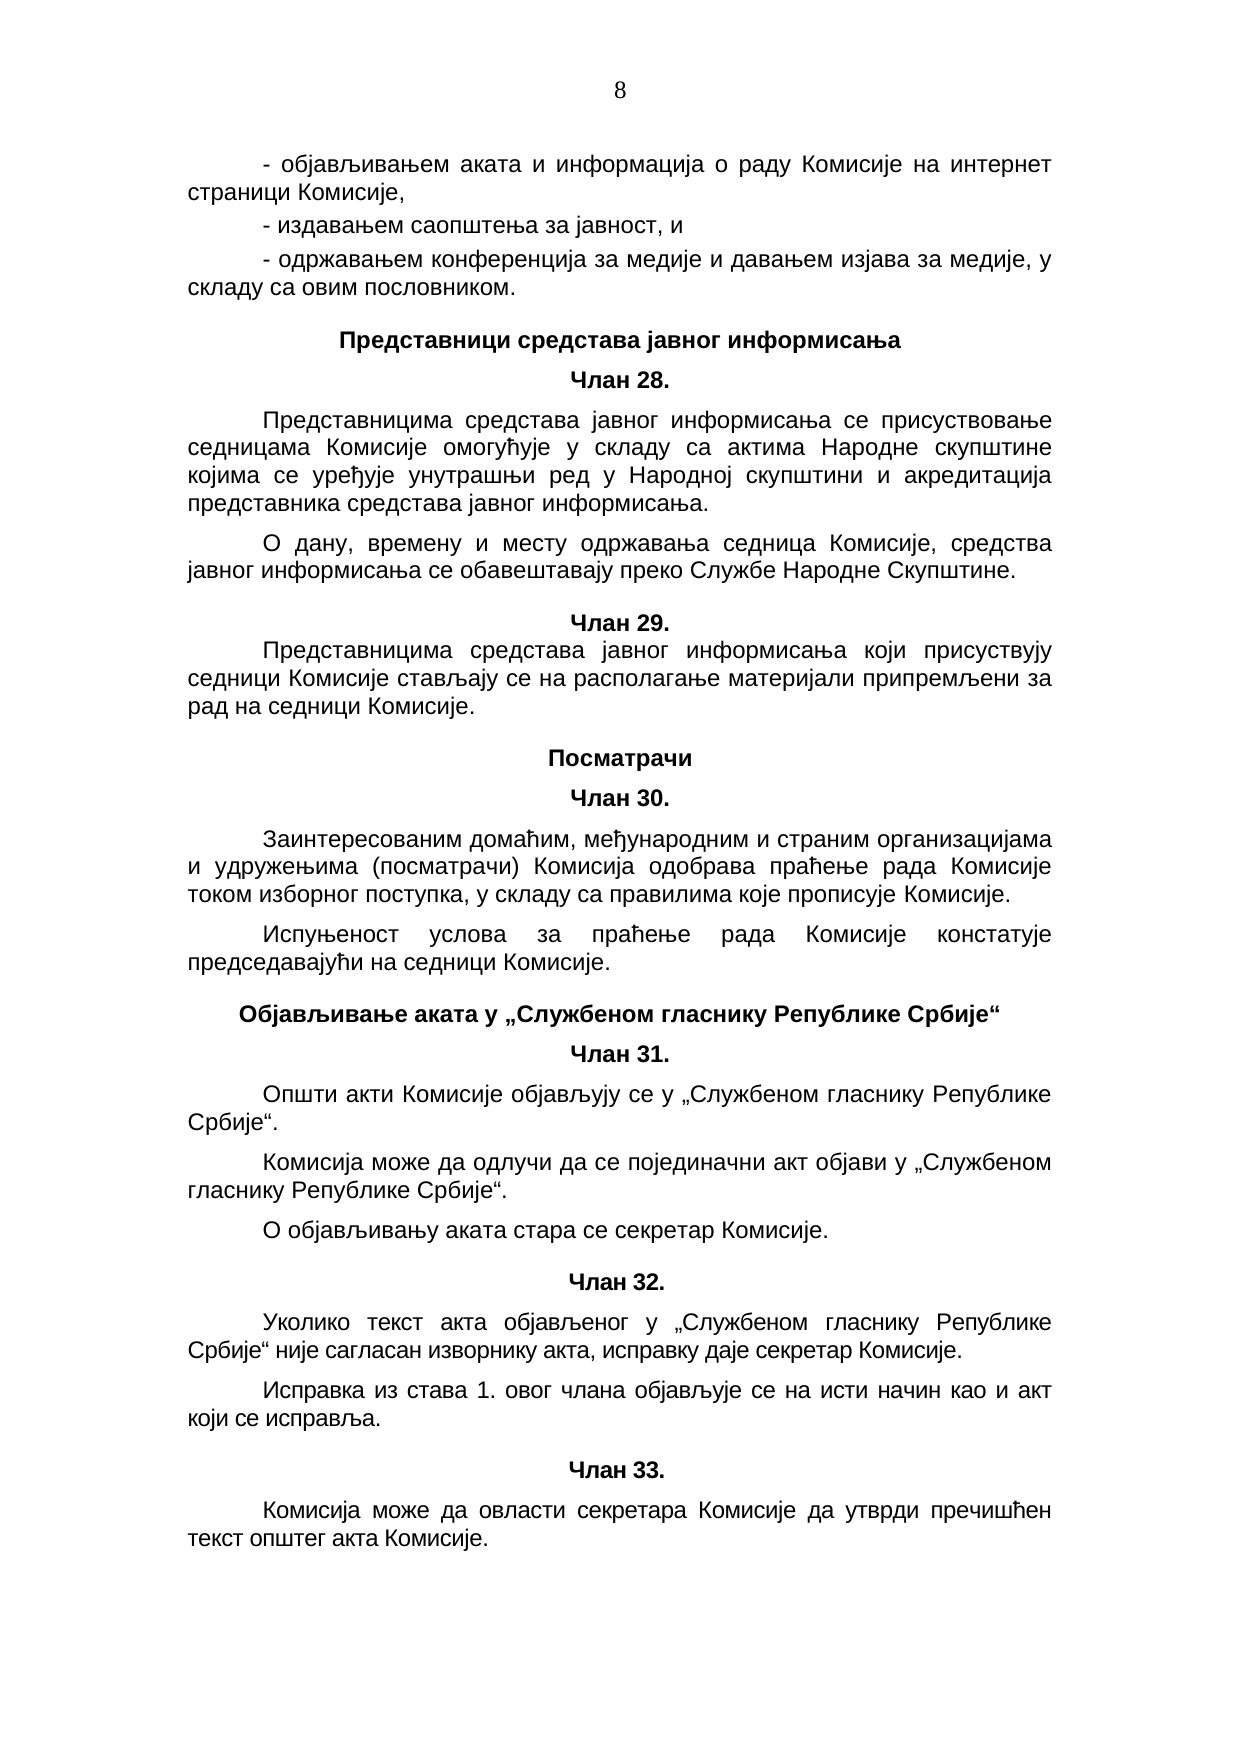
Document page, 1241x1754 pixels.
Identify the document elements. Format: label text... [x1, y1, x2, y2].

subtitle Члан 32. [187, 1268, 1053, 1296]
text Комисија може да овласти секретара Комисије да утврди пречишћен текст општег акта Комисије. [187, 1496, 1053, 1552]
text Представницима средстава јавног информисања се присуствовање седницама Комисије омогућује у складу са актима Народне скупштине којима се уређује унутрашњи ред у Народној скупштини и акредитација представника средстава јавног информисања. [187, 406, 1053, 516]
text Комисија може да одлучи да се појединачни акт објави у „Службеном гласнику Републике Србије“. [187, 1148, 1053, 1203]
text Објављивање аката у „Службеном гласнику Републике Србије“ [187, 1000, 1053, 1028]
text Члан 30. [187, 784, 1053, 812]
text Заинтересованим домаћим, међународним и страним организацијама и удружењима (посматрачи) Комисија одобрава праћење рада Комисије током изборног поступка, у складу са правилима које прописује Комисије. [187, 824, 1053, 907]
text Општи акти Комисије објављују се у „Службеном гласнику Републике Србије“. [187, 1080, 1053, 1135]
text Уколико текст акта објављеног у „Службеном гласнику Републике Србије“ није сагласан изворнику акта, исправку даје секретар Комисије. [187, 1308, 1053, 1363]
text Посматрачи [187, 744, 1053, 772]
text Исправка из става 1. овог члана објављује се на исти начин као и акт који се исправља. [187, 1376, 1053, 1431]
text О дану, времену и месту одржавања седница Комисије, средства јавног информисања се обавештавају преко Службе Народне Скупштине. [187, 529, 1053, 584]
text О објављивању аката стара се секретар Комисије. [187, 1216, 1053, 1243]
text Представницима средстава јавног информисања који присуствују седници Комисије стављају се на располагање материјали припремљени за рад на седници Комисије. [187, 636, 1053, 719]
text Испуњеност услова за праћење рада Комисије констатује председавајући на седници Комисије. [187, 920, 1053, 975]
text - објављивањем аката и информација о раду Комисије на интернет страници Комисије, [187, 150, 1053, 205]
text Представници средстава јавног информисања [187, 326, 1053, 353]
text Члан 31. [187, 1040, 1053, 1068]
text Члан 29. [187, 609, 1053, 636]
subtitle Члан 33. [187, 1456, 1053, 1484]
text Члан 28. [187, 366, 1053, 393]
text - одржавањем конференција за медије и давањем изјава за медије, у складу са овим пословником. [187, 245, 1053, 301]
text - издавањем саопштења за јавност, и [187, 211, 1053, 239]
